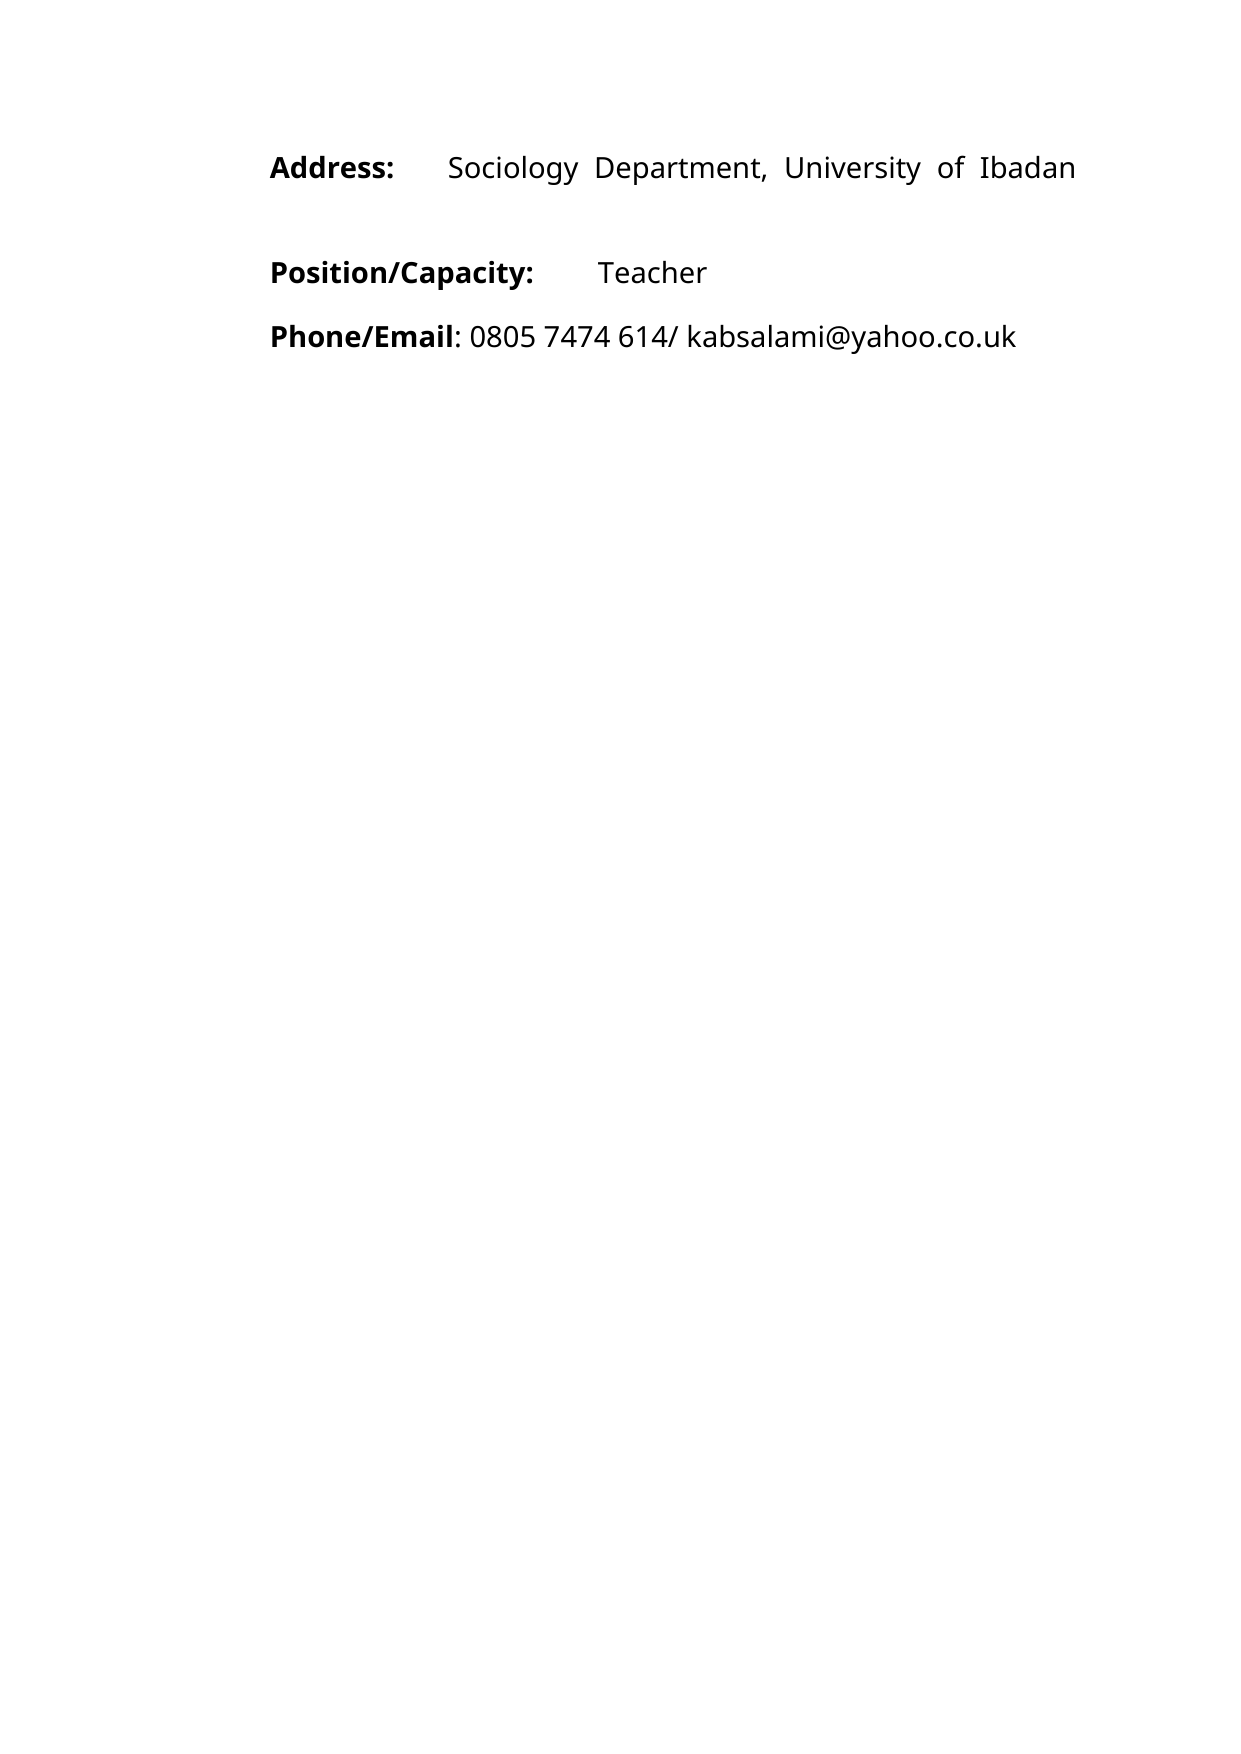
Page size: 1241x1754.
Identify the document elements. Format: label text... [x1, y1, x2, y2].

text Address: Sociology Department, University of Ibadan [148, 148, 1092, 227]
text Phone/Email: 0805 7474 614/ kabsalami@yahoo.co.uk [148, 317, 1092, 356]
text Position/Capacity: Teacher [148, 252, 1092, 292]
